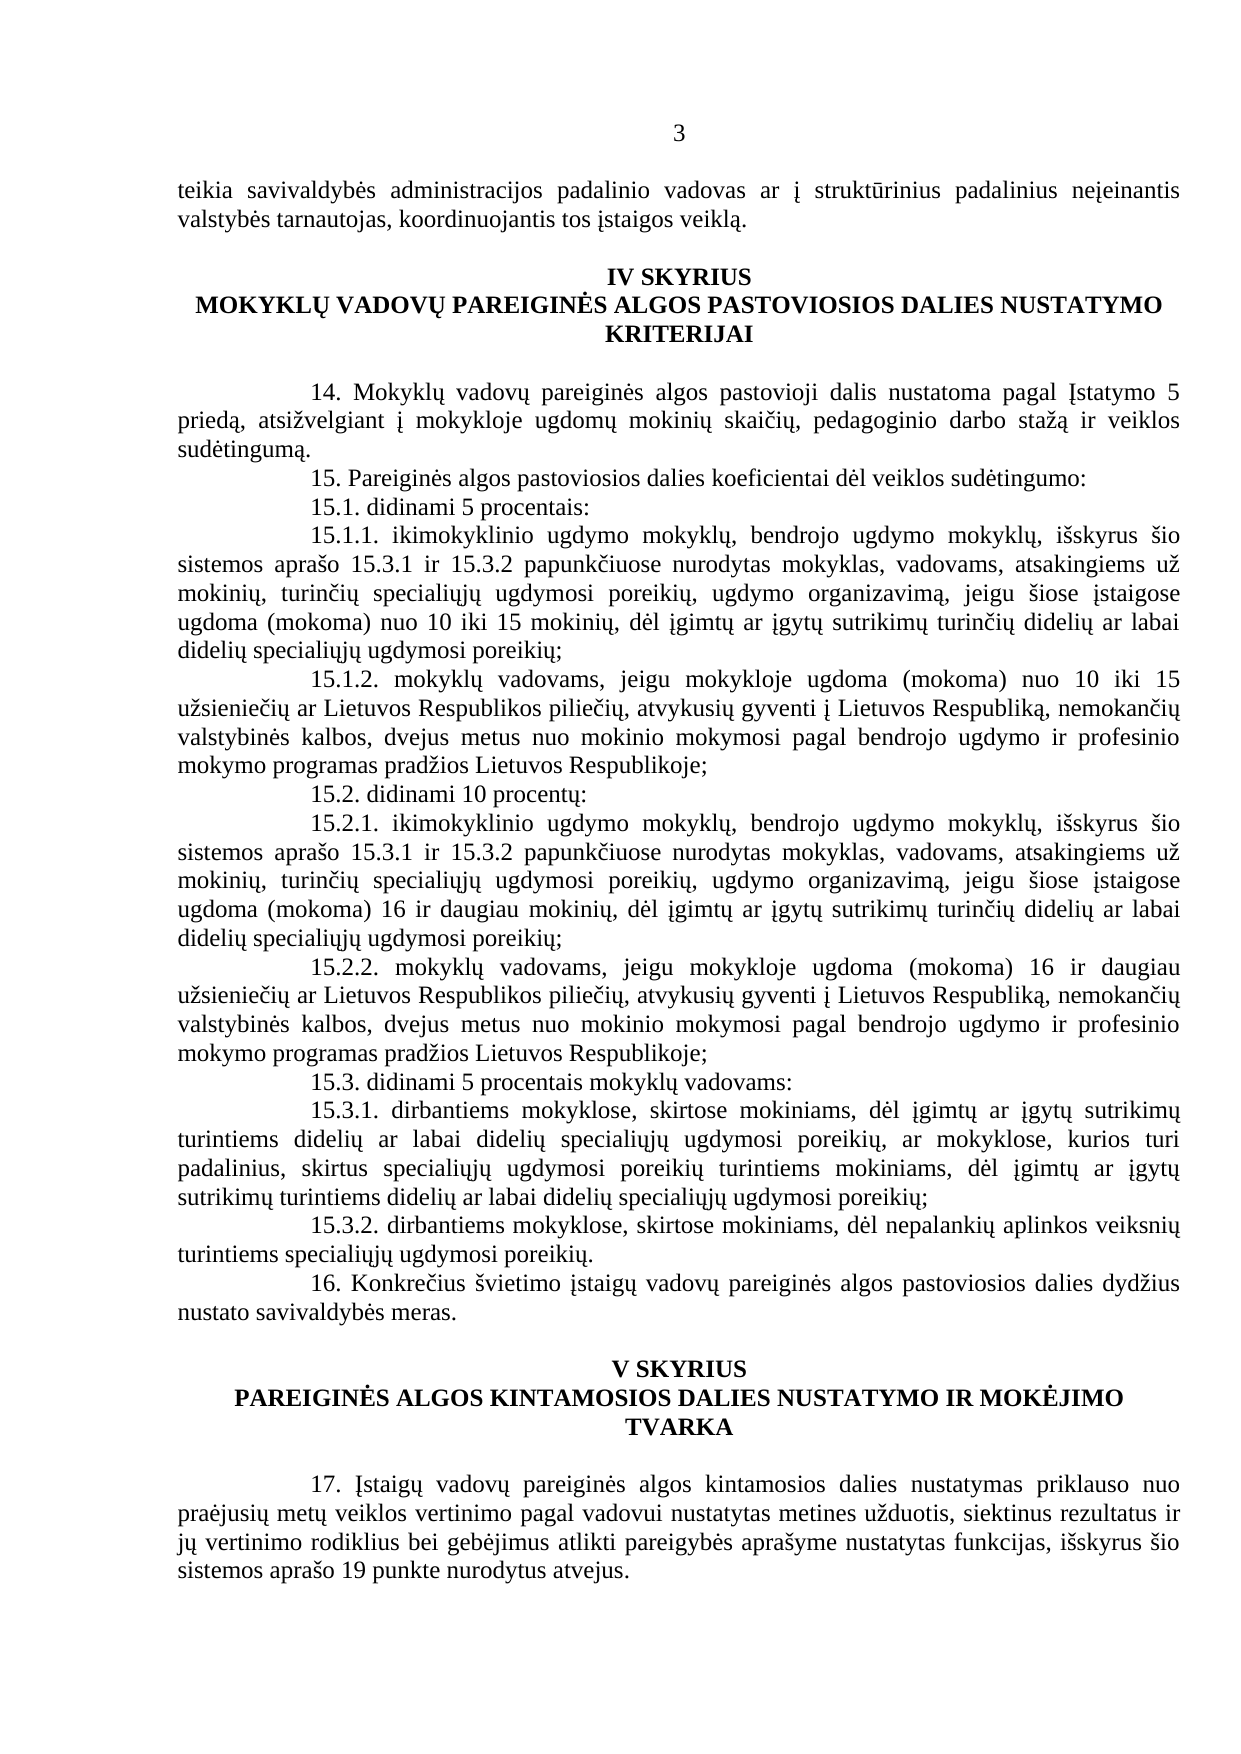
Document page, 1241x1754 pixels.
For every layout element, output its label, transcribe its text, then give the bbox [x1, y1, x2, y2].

text PAREIGINĖS ALGOS KINTAMOSIOS DALIES NUSTATYMO IR MOKĖJIMO TVARKA [177, 1383, 1181, 1441]
text 14. Mokyklų vadovų pareiginės algos pastovioji dalis nustatoma pagal Įstatymo 5 priedą, atsižvelgiant į mokykloje ugdomų mokinių skaičių, pedagoginio darbo stažą ir veiklos sudėtingumą. [177, 377, 1181, 463]
text 15.1. didinami 5 procentais: [177, 492, 1181, 521]
text 15.1.1. ikimokyklinio ugdymo mokyklų, bendrojo ugdymo mokyklų, išskyrus šio sistemos aprašo 15.3.1 ir 15.3.2 papunkčiuose nurodytas mokyklas, vadovams, atsakingiems už mokinių, turinčių specialiųjų ugdymosi poreikių, ugdymo organizavimą, jeigu šiose įstaigose ugdoma (mokoma) nuo 10 iki 15 mokinių, dėl įgimtų ar įgytų sutrikimų turinčių didelių ar labai didelių specialiųjų ugdymosi poreikių; [177, 521, 1181, 664]
text 15. Pareiginės algos pastoviosios dalies koeficientai dėl veiklos sudėtingumo: [177, 463, 1181, 492]
text 15.3.2. dirbantiems mokyklose, skirtose mokiniams, dėl nepalankių aplinkos veiksnių turintiems specialiųjų ugdymosi poreikių. [177, 1211, 1181, 1268]
text V SKYRIUS [177, 1354, 1181, 1383]
text MOKYKLŲ VADOVŲ PAREIGINĖS ALGOS PASTOVIOSIOS DALIES NUSTATYMO KRITERIJAI [177, 291, 1181, 348]
text IV SKYRIUS [177, 262, 1181, 291]
text 15.3. didinami 5 procentais mokyklų vadovams: [177, 1067, 1181, 1096]
text 15.2. didinami 10 procentų: [177, 779, 1181, 808]
text 15.2.2. mokyklų vadovams, jeigu mokykloje ugdoma (mokoma) 16 ir daugiau užsieniečių ar Lietuvos Respublikos piliečių, atvykusių gyventi į Lietuvos Respubliką, nemokančių valstybinės kalbos, dvejus metus nuo mokinio mokymosi pagal bendrojo ugdymo ir profesinio mokymo programas pradžios Lietuvos Respublikoje; [177, 952, 1181, 1067]
text 15.3.1. dirbantiems mokyklose, skirtose mokiniams, dėl įgimtų ar įgytų sutrikimų turintiems didelių ar labai didelių specialiųjų ugdymosi poreikių, ar mokyklose, kurios turi padalinius, skirtus specialiųjų ugdymosi poreikių turintiems mokiniams, dėl įgimtų ar įgytų sutrikimų turintiems didelių ar labai didelių specialiųjų ugdymosi poreikių; [177, 1096, 1181, 1211]
text 16. Konkrečius švietimo įstaigų vadovų pareiginės algos pastoviosios dalies dydžius nustato savivaldybės meras. [177, 1268, 1181, 1326]
text 17. Įstaigų vadovų pareiginės algos kintamosios dalies nustatymas priklauso nuo praėjusių metų veiklos vertinimo pagal vadovui nustatytas metines užduotis, siektinus rezultatus ir jų vertinimo rodiklius bei gebėjimus atlikti pareigybės aprašyme nustatytas funkcijas, išskyrus šio sistemos aprašo 19 punkte nurodytus atvejus. [177, 1469, 1181, 1584]
text 15.1.2. mokyklų vadovams, jeigu mokykloje ugdoma (mokoma) nuo 10 iki 15 užsieniečių ar Lietuvos Respublikos piliečių, atvykusių gyventi į Lietuvos Respubliką, nemokančių valstybinės kalbos, dvejus metus nuo mokinio mokymosi pagal bendrojo ugdymo ir profesinio mokymo programas pradžios Lietuvos Respublikoje; [177, 664, 1181, 779]
text teikia savivaldybės administracijos padalinio vadovas ar į struktūrinius padalinius neįeinantis valstybės tarnautojas, koordinuojantis tos įstaigos veiklą. [177, 176, 1181, 233]
text 15.2.1. ikimokyklinio ugdymo mokyklų, bendrojo ugdymo mokyklų, išskyrus šio sistemos aprašo 15.3.1 ir 15.3.2 papunkčiuose nurodytas mokyklas, vadovams, atsakingiems už mokinių, turinčių specialiųjų ugdymosi poreikių, ugdymo organizavimą, jeigu šiose įstaigose ugdoma (mokoma) 16 ir daugiau mokinių, dėl įgimtų ar įgytų sutrikimų turinčių didelių ar labai didelių specialiųjų ugdymosi poreikių; [177, 808, 1181, 952]
